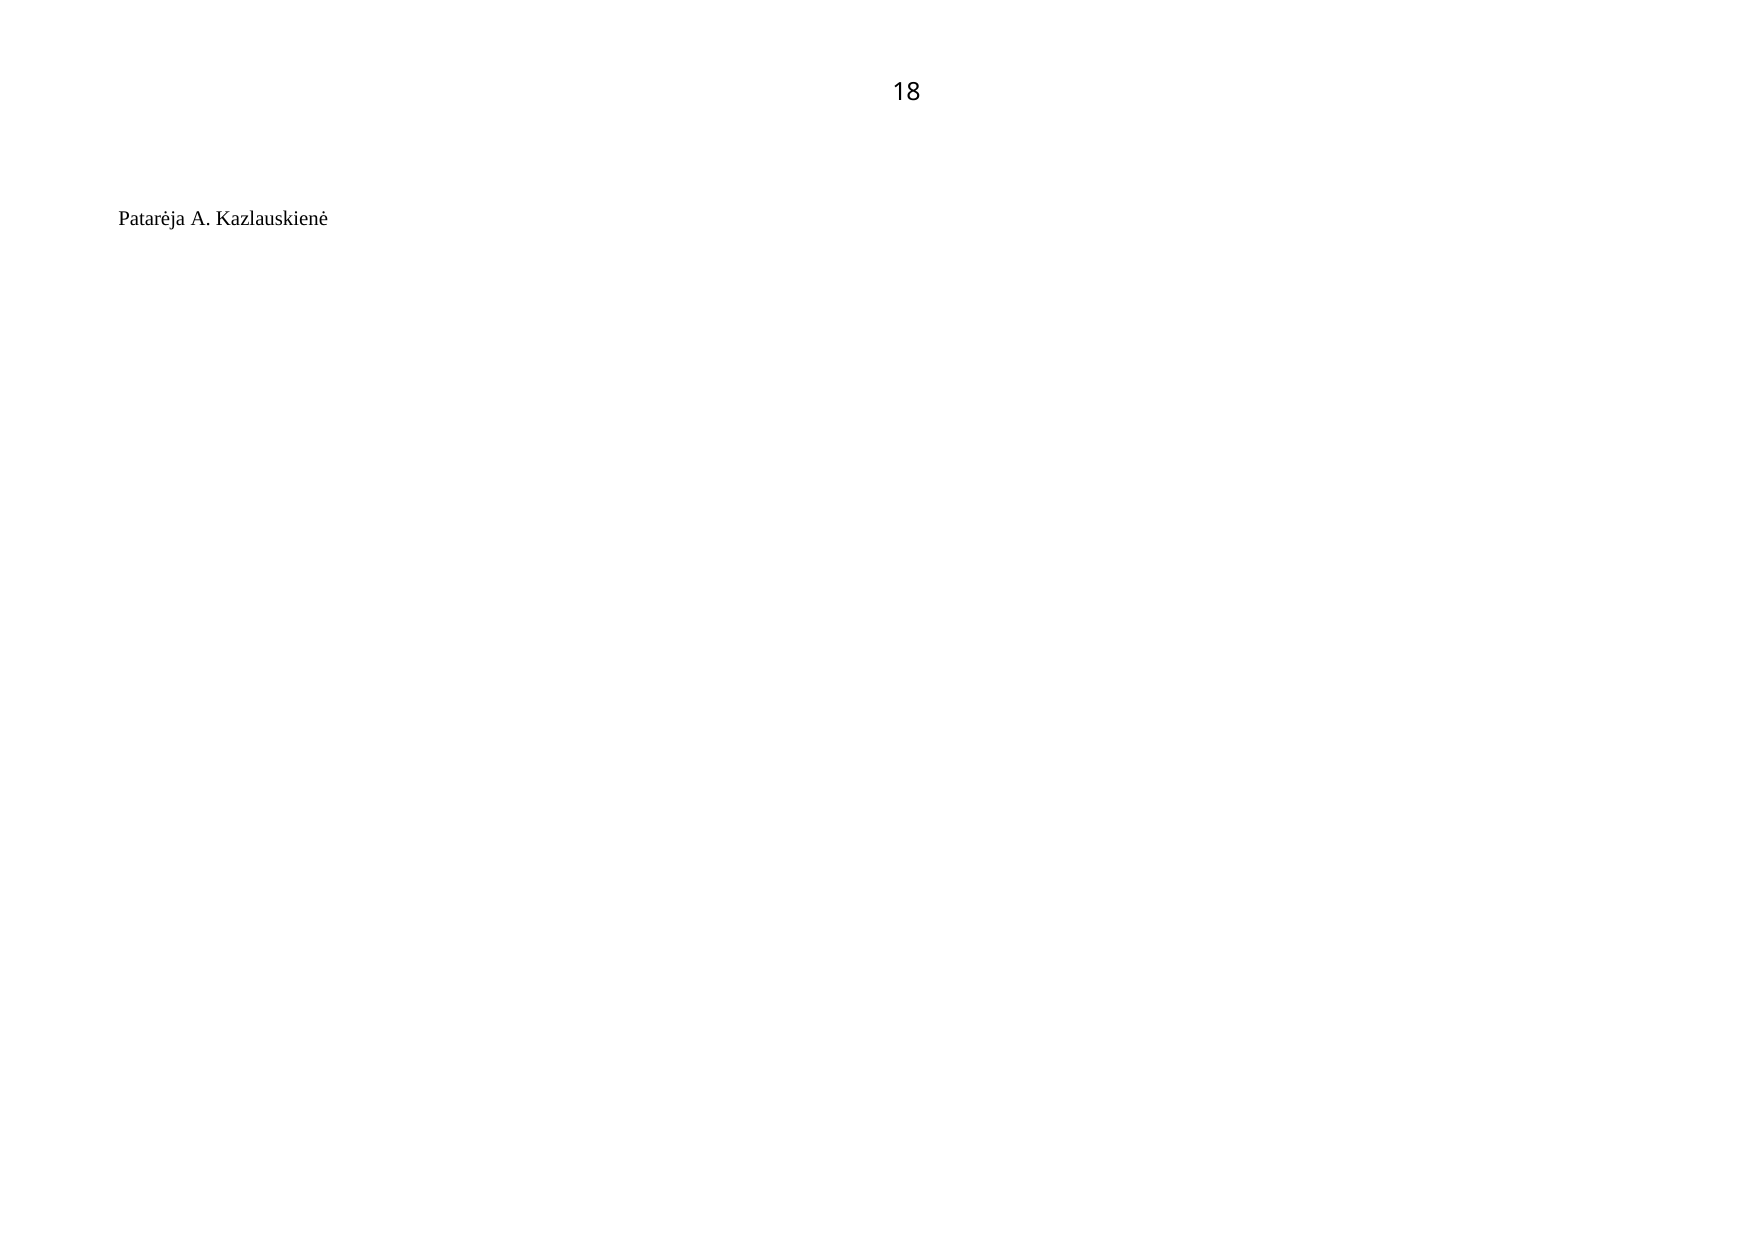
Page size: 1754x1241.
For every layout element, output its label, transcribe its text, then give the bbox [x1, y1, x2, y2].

text Patarėja A. Kazlauskienė [118, 206, 1695, 230]
